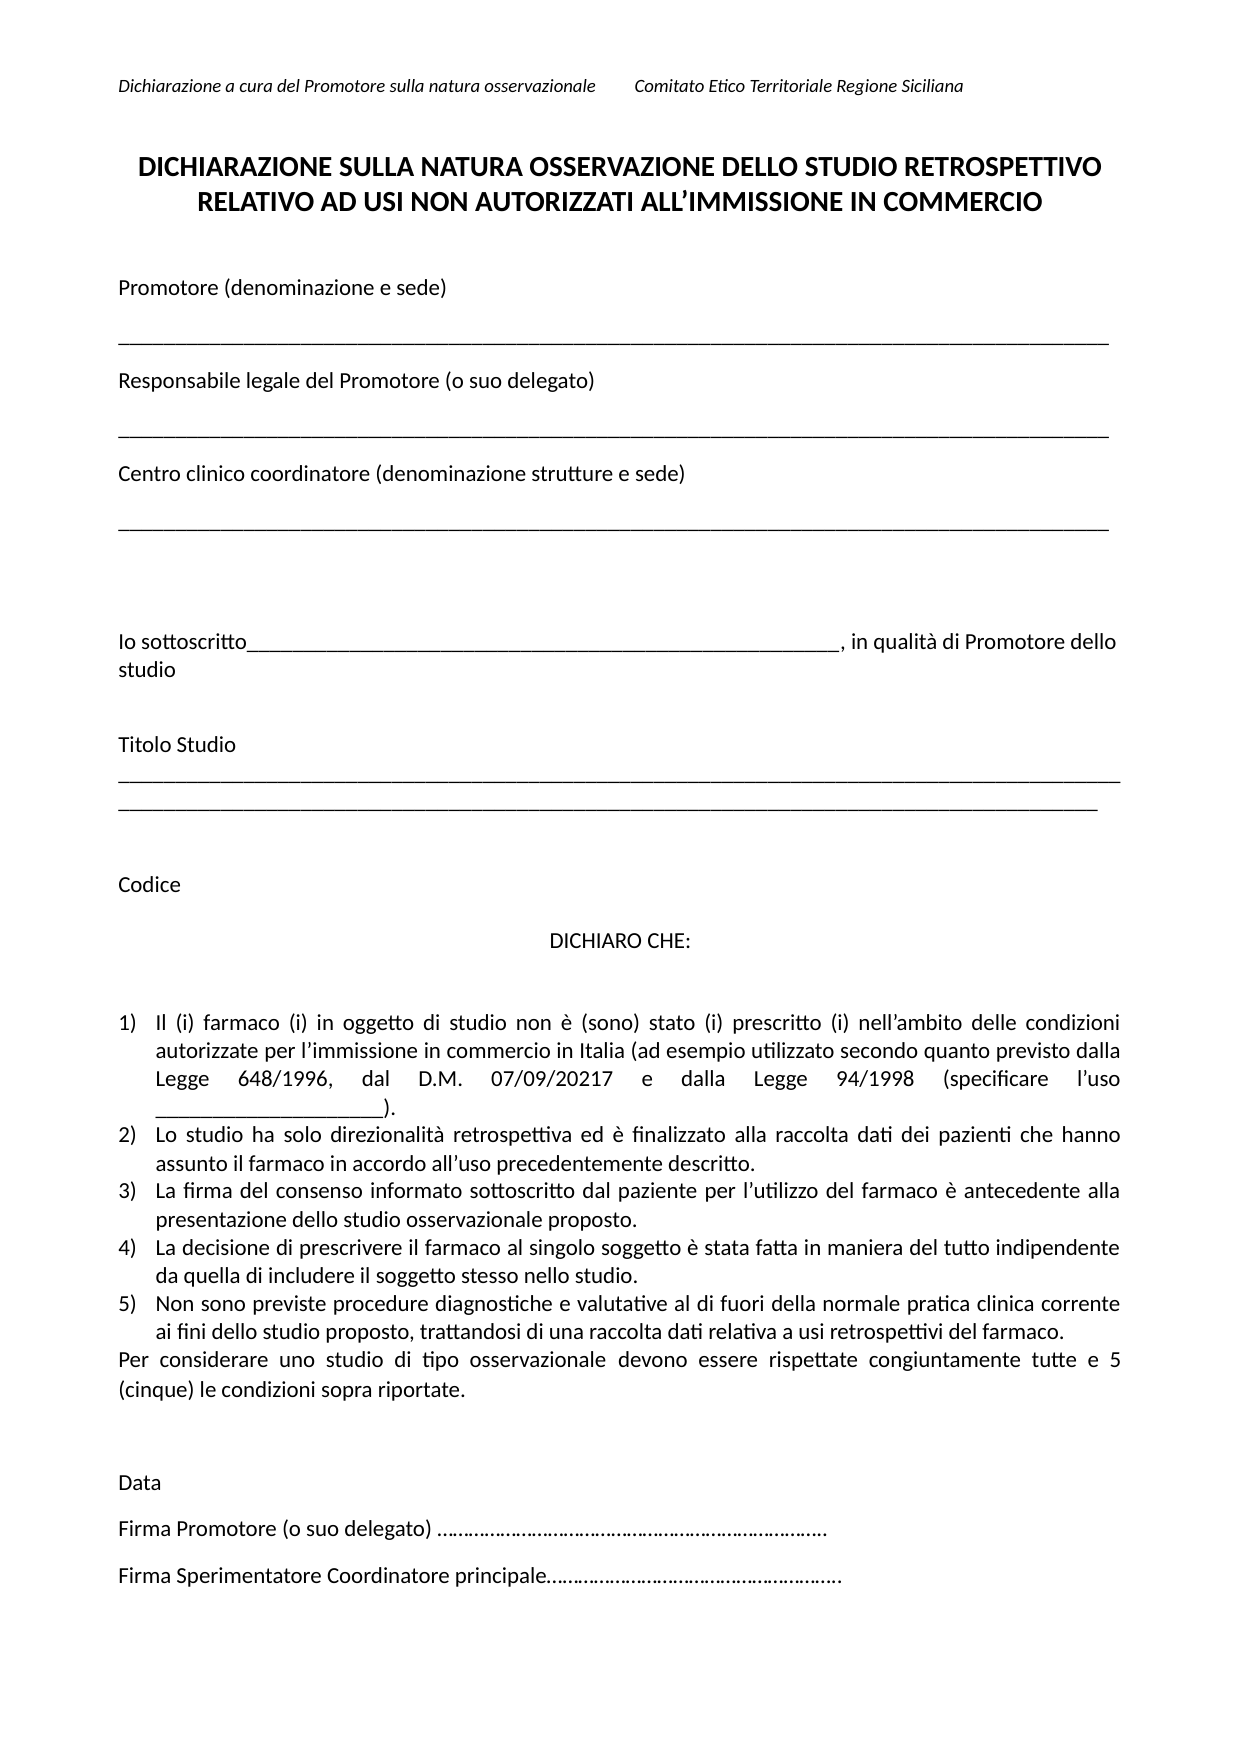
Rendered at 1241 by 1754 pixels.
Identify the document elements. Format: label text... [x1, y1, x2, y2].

text _______________________________________________________________________________________ [118, 320, 1122, 348]
text Firma Sperimentatore Coordinatore principale……………………………………………….. [118, 1561, 1040, 1589]
text _______________________________________________________________________________________ [118, 413, 1122, 441]
subtitle Codice [118, 870, 1122, 898]
list Il (i) farmaco (i) in oggetto di studio non è (sono) stato (i) prescritto (i) nell’ambito delle condizioni autorizzate per l’immissione in commercio in Italia (ad esempio utilizzato secondo quanto previsto dalla Legge 648/1996, dal D.M. 07/09/20217 e dalla Legge 94/1998 (specificare l’uso ____________________). [118, 1008, 1122, 1121]
text Promotore (denominazione e sede) [118, 273, 1122, 301]
text Per considerare uno studio di tipo osservazionale devono essere rispettate congiuntamente tutte e 5 (cinque) le condizioni sopra riportate. [118, 1345, 1122, 1403]
text _______________________________________________________________________________________ [118, 506, 1122, 534]
list Lo studio ha solo direzionalità retrospettiva ed è finalizzato alla raccolta dati dei pazienti che hanno assunto il farmaco in accordo all’uso precedentemente descritto. [118, 1121, 1122, 1177]
subtitle Io sottoscritto____________________________________________________, in qualità di Promotore dello studio [118, 627, 1122, 683]
text Firma Promotore (o suo delegato) ……………………………………………………………….. [118, 1514, 1040, 1542]
subtitle Titolo Studio ______________________________________________________________________________________________________________________________________________________________________________ [118, 730, 1122, 814]
list Non sono previste procedure diagnostiche e valutative al di fuori della normale pratica clinica corrente ai fini dello studio proposto, trattandosi di una raccolta dati relativa a usi retrospettivi del farmaco. [118, 1289, 1122, 1345]
list La firma del consenso informato sottoscritto dal paziente per l’utilizzo del farmaco è antecedente alla presentazione dello studio osservazionale proposto. [118, 1177, 1122, 1233]
text DICHIARAZIONE SULLA NATURA OSSERVAZIONE DELLO STUDIO RETROSPETTIVO RELATIVO AD USI NON AUTORIZZATI ALL’IMMISSIONE IN COMMERCIO [118, 148, 1122, 219]
subtitle DICHIARO CHE: [118, 926, 1122, 954]
text Centro clinico coordinatore (denominazione strutture e sede) [118, 459, 1122, 488]
text Data [118, 1468, 1122, 1496]
list La decisione di prescrivere il farmaco al singolo soggetto è stata fatta in maniera del tutto indipendente da quella di includere il soggetto stesso nello studio. [118, 1233, 1122, 1289]
text Responsabile legale del Promotore (o suo delegato) [118, 366, 1122, 394]
